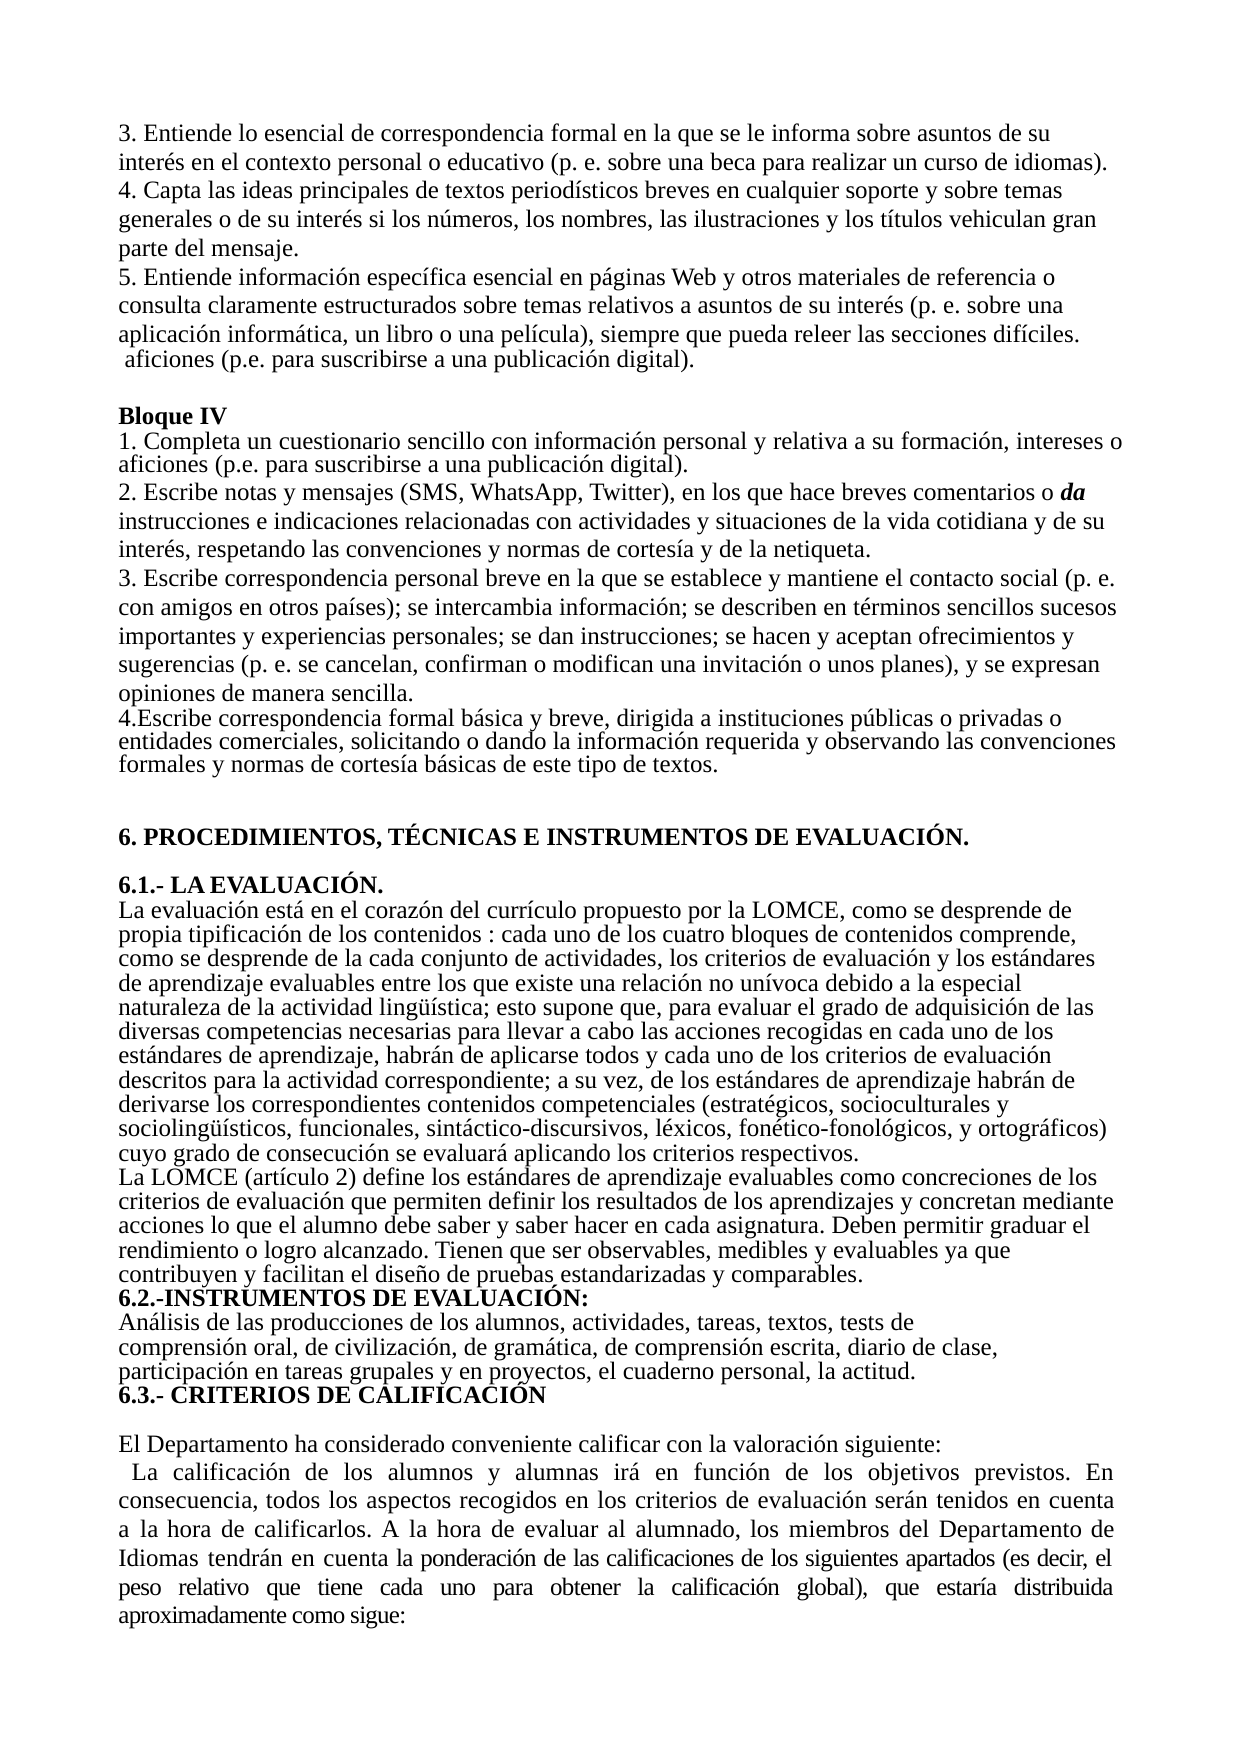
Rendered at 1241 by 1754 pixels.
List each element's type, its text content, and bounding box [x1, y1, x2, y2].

text criterios de evaluación que permiten definir los resultados de los aprendizajes y concretan mediante [118, 1191, 1124, 1214]
text naturaleza de la actividad lingüística; esto supone que, para evaluar el grado de adquisición de las [118, 997, 1124, 1020]
text 3. Entiende lo esencial de correspondencia formal en la que se le informa sobre asuntos de su interés en el contexto personal o educativo (p. e. sobre una beca para realizar un curso de idiomas). [118, 118, 1122, 176]
text descritos para la actividad correspondiente; a su vez, de los estándares de aprendizaje habrán de [118, 1070, 1124, 1093]
text El Departamento ha considerado conveniente calificar con la valoración siguiente: [118, 1434, 1124, 1457]
text cuyo grado de consecución se evaluará aplicando los criterios respectivos. [118, 1143, 1124, 1166]
text rendimiento o logro alcanzado. Tienen que ser observables, medibles y evaluables ya que [118, 1240, 1124, 1263]
text comprensión oral, de civilización, de gramática, de comprensión escrita, diario de clase, [118, 1337, 1124, 1360]
text La LOMCE (artículo 2) define los estándares de aprendizaje evaluables como concreciones de los [118, 1167, 1124, 1190]
text Análisis de las producciones de los alumnos, actividades, tareas, textos, tests de [118, 1312, 1124, 1335]
text propia tipificación de los contenidos : cada uno de los cuatro bloques de contenidos comprende, [118, 924, 1124, 947]
text 1. Completa un cuestionario sencillo con información personal y relativa a su formación, intereses o aficiones (p.e. para suscribirse a una publicación digital). [118, 431, 1124, 477]
text 2. Escribe notas y mensajes (SMS, WhatsApp, Twitter), en los que hace breves comentarios o da instrucciones e indicaciones relacionadas con actividades y situaciones de la vida cotidiana y de su interés, respetando las convenciones y normas de cortesía y de la netiqueta. [118, 477, 1122, 563]
text 5. Entiende información específica esencial en páginas Web y otros materiales de referencia o consulta claramente estructurados sobre temas relativos a asuntos de su interés (p. e. sobre una aplicación informática, un libro o una película), siempre que pueda releer las secciones difíciles. [118, 262, 1122, 348]
text 4. Capta las ideas principales de textos periodísticos breves en cualquier soporte y sobre temas generales o de su interés si los números, los nombres, las ilustraciones y los títulos vehiculan gran parte del mensaje. [118, 176, 1122, 262]
text diversas competencias necesarias para llevar a cabo las acciones recogidas en cada uno de los [118, 1021, 1124, 1044]
text estándares de aprendizaje, habrán de aplicarse todos y cada uno de los criterios de evaluación [118, 1046, 1124, 1068]
text contribuyen y facilitan el diseño de pruebas estandarizadas y comparables. [118, 1264, 1124, 1287]
text 6.1.- LA EVALUACIÓN. [118, 876, 1124, 898]
text Bloque IV [118, 401, 1122, 430]
text sociolingüísticos, funcionales, sintáctico-discursivos, léxicos, fonético-fonológicos, y ortográficos) [118, 1118, 1124, 1141]
text acciones lo que el alumno debe saber y saber hacer en cada asignatura. Deben permitir graduar el [118, 1215, 1124, 1238]
text La evaluación está en el corazón del currículo propuesto por la LOMCE, como se desprende de [118, 900, 1124, 923]
list 4.Escribe correspondencia formal básica y breve, dirigida a instituciones públicas o privadas o entidades comerciales, solicitando o dando la información requerida y observando las convenciones formales y normas de cortesía básicas de este tipo de textos. [118, 708, 1124, 777]
text de aprendizaje evaluables entre los que existe una relación no unívoca debido a la especial [118, 973, 1124, 996]
text 3. Escribe correspondencia personal breve en la que se establece y mantiene el contacto social (p. e. con amigos en otros países); se intercambia información; se describen en términos sencillos sucesos importantes y experiencias personales; se dan instrucciones; se hacen y aceptan ofrecimientos y sugerencias (p. e. se cancelan, confirman o modifican una invitación o unos planes), y se expresan opiniones de manera sencilla. [118, 563, 1122, 707]
text derivarse los correspondientes contenidos competenciales (estratégicos, socioculturales y [118, 1094, 1124, 1117]
text 6.2.-INSTRUMENTOS DE EVALUACIÓN: [118, 1288, 1124, 1311]
text aficiones (p.e. para suscribirse a una publicación digital). [118, 349, 1124, 372]
text La calificación de los alumnos y alumnas irá en función de los objetivos previstos. En consecuencia, todos los aspectos recogidos en los criterios de evaluación serán tenidos en cuenta a la hora de calificarlos. A la hora de evaluar al alumnado, los miembros del Departamento de Idiomas tendrán en cuenta la ponderación de las calificaciones de los siguientes apartados (es decir, el peso relativo que tiene cada uno para obtener la calificación global), que estaría distribuida aproximadamente como sigue: [118, 1457, 1114, 1629]
text como se desprende de la cada conjunto de actividades, los criterios de evaluación y los estándares [118, 948, 1124, 971]
list 6. PROCEDIMIENTOS, TÉCNICAS E INSTRUMENTOS DE EVALUACIÓN. [118, 827, 1124, 850]
text 6.3.- CRITERIOS DE CALIFICACIÓN [118, 1385, 1124, 1408]
text participación en tareas grupales y en proyectos, el cuaderno personal, la actitud. [118, 1361, 1124, 1384]
